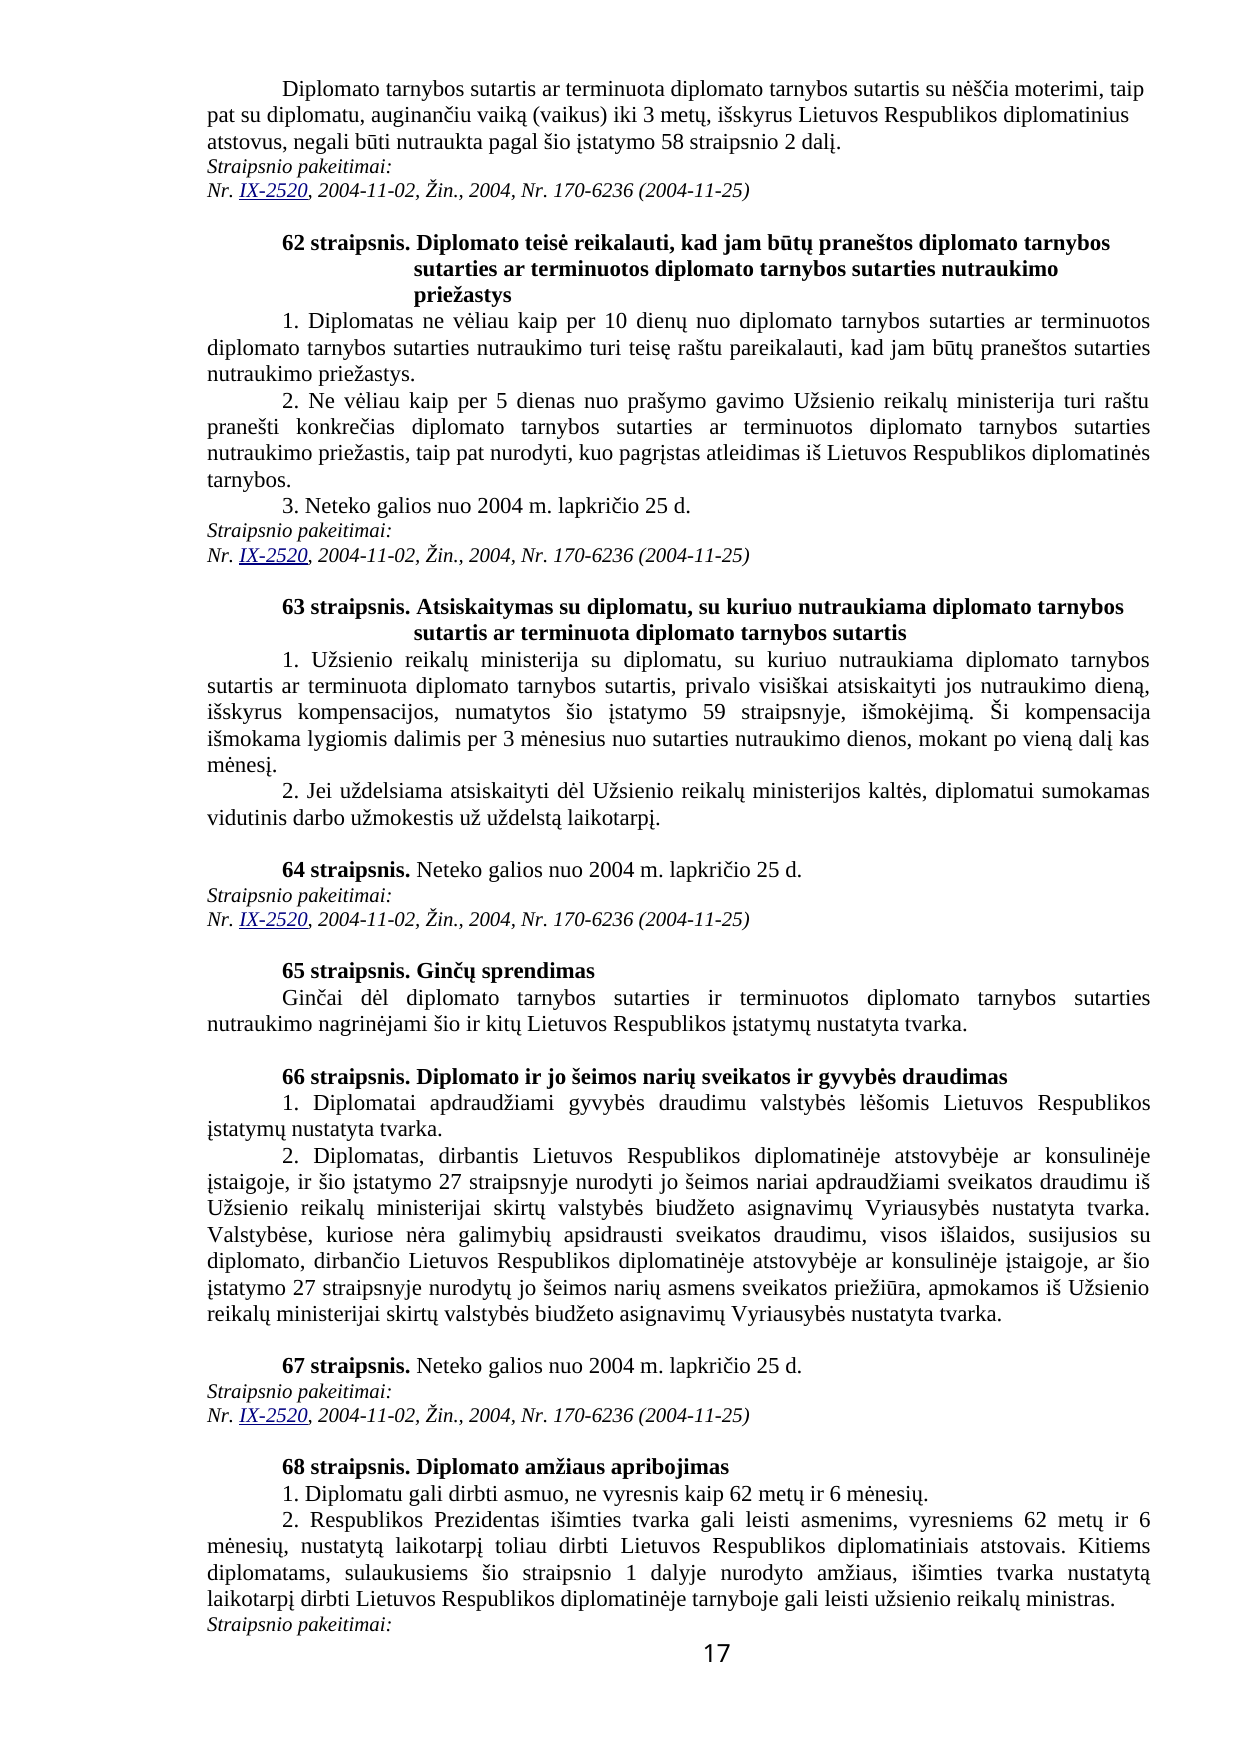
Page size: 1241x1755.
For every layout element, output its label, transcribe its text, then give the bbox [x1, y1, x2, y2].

text 1. Diplomatai apdraudžiami gyvybės draudimu valstybės lėšomis Lietuvos Respublikos įstatymų nustatyta tvarka. [207, 1089, 1152, 1142]
text priežastys [413, 281, 1152, 308]
text sutarties ar terminuotos diplomato tarnybos sutarties nutraukimo [413, 255, 1152, 281]
text sutartis ar terminuota diplomato tarnybos sutartis [413, 619, 1152, 646]
text 1. Diplomatas ne vėliau kaip per 10 dienų nuo diplomato tarnybos sutarties ar terminuotos diplomato tarnybos sutarties nutraukimo turi teisę raštu pareikalauti, kad jam būtų praneštos sutarties nutraukimo priežastys. [207, 308, 1152, 387]
text Nr. IX-2520, 2004-11-02, Žin., 2004, Nr. 170-6236 (2004-11-25) [207, 907, 1152, 931]
text 2. Ne vėliau kaip per 5 dienas nuo prašymo gavimo Užsienio reikalų ministerija turi raštu pranešti konkrečias diplomato tarnybos sutarties ar terminuotos diplomato tarnybos sutarties nutraukimo priežastis, taip pat nurodyti, kuo pagrįstas atleidimas iš Lietuvos Respublikos diplomatinės tarnybos. [207, 387, 1152, 492]
text Straipsnio pakeitimai: [207, 1612, 1152, 1636]
text Diplomato tarnybos sutartis ar terminuota diplomato tarnybos sutartis su nėščia moterimi, taip pat su diplomatu, auginančiu vaiką (vaikus) iki 3 metų, išskyrus Lietuvos Respublikos diplomatinius atstovus, negali būti nutraukta pagal šio įstatymo 58 straipsnio 2 dalį. [207, 75, 1152, 154]
text 65 straipsnis. Ginčų sprendimas [207, 957, 1152, 984]
text Straipsnio pakeitimai: [207, 1379, 1152, 1403]
text Straipsnio pakeitimai: [207, 883, 1152, 907]
text Ginčai dėl diplomato tarnybos sutarties ir terminuotos diplomato tarnybos sutarties nutraukimo nagrinėjami šio ir kitų Lietuvos Respublikos įstatymų nustatyta tvarka. [207, 984, 1152, 1036]
text 68 straipsnis. Diplomato amžiaus apribojimas [207, 1453, 1152, 1480]
text Nr. IX-2520, 2004-11-02, Žin., 2004, Nr. 170-6236 (2004-11-25) [207, 542, 1152, 567]
text 3. Neteko galios nuo 2004 m. lapkričio 25 d. [207, 492, 1152, 518]
text Straipsnio pakeitimai: [207, 518, 1152, 542]
text 66 straipsnis. Diplomato ir jo šeimos narių sveikatos ir gyvybės draudimas [207, 1063, 1152, 1089]
text 2. Jei uždelsiama atsiskaityti dėl Užsienio reikalų ministerijos kaltės, diplomatui sumokamas vidutinis darbo užmokestis už uždelstą laikotarpį. [207, 777, 1152, 830]
text Nr. IX-2520, 2004-11-02, Žin., 2004, Nr. 170-6236 (2004-11-25) [207, 178, 1152, 202]
text 2. Respublikos Prezidentas išimties tvarka gali leisti asmenims, vyresniems 62 metų ir 6 mėnesių, nustatytą laikotarpį toliau dirbti Lietuvos Respublikos diplomatiniais atstovais. Kitiems diplomatams, sulaukusiems šio straipsnio 1 dalyje nurodyto amžiaus, išimties tvarka nustatytą laikotarpį dirbti Lietuvos Respublikos diplomatinėje tarnyboje gali leisti užsienio reikalų ministras. [207, 1506, 1152, 1612]
text Nr. IX-2520, 2004-11-02, Žin., 2004, Nr. 170-6236 (2004-11-25) [207, 1403, 1152, 1427]
text 67 straipsnis. Neteko galios nuo 2004 m. lapkričio 25 d. [207, 1353, 1152, 1379]
text 63 straipsnis. Atsiskaitymas su diplomatu, su kuriuo nutraukiama diplomato tarnybos [282, 593, 1152, 619]
text Straipsnio pakeitimai: [207, 154, 1152, 178]
text 1. Diplomatu gali dirbti asmuo, ne vyresnis kaip 62 metų ir 6 mėnesių. [207, 1480, 1152, 1506]
text 1. Užsienio reikalų ministerija su diplomatu, su kuriuo nutraukiama diplomato tarnybos sutartis ar terminuota diplomato tarnybos sutartis, privalo visiškai atsiskaityti jos nutraukimo dieną, išskyrus kompensacijos, numatytos šio įstatymo 59 straipsnyje, išmokėjimą. Ši kompensacija išmokama lygiomis dalimis per 3 mėnesius nuo sutarties nutraukimo dienos, mokant po vieną dalį kas mėnesį. [207, 646, 1152, 777]
text 62 straipsnis. Diplomato teisė reikalauti, kad jam būtų praneštos diplomato tarnybos [282, 228, 1152, 255]
text 64 straipsnis. Neteko galios nuo 2004 m. lapkričio 25 d. [207, 856, 1152, 883]
text 2. Diplomatas, dirbantis Lietuvos Respublikos diplomatinėje atstovybėje ar konsulinėje įstaigoje, ir šio įstatymo 27 straipsnyje nurodyti jo šeimos nariai apdraudžiami sveikatos draudimu iš Užsienio reikalų ministerijai skirtų valstybės biudžeto asignavimų Vyriausybės nustatyta tvarka. Valstybėse, kuriose nėra galimybių apsidrausti sveikatos draudimu, visos išlaidos, susijusios su diplomato, dirbančio Lietuvos Respublikos diplomatinėje atstovybėje ar konsulinėje įstaigoje, ar šio įstatymo 27 straipsnyje nurodytų jo šeimos narių asmens sveikatos priežiūra, apmokamos iš Užsienio reikalų ministerijai skirtų valstybės biudžeto asignavimų Vyriausybės nustatyta tvarka. [207, 1142, 1152, 1326]
